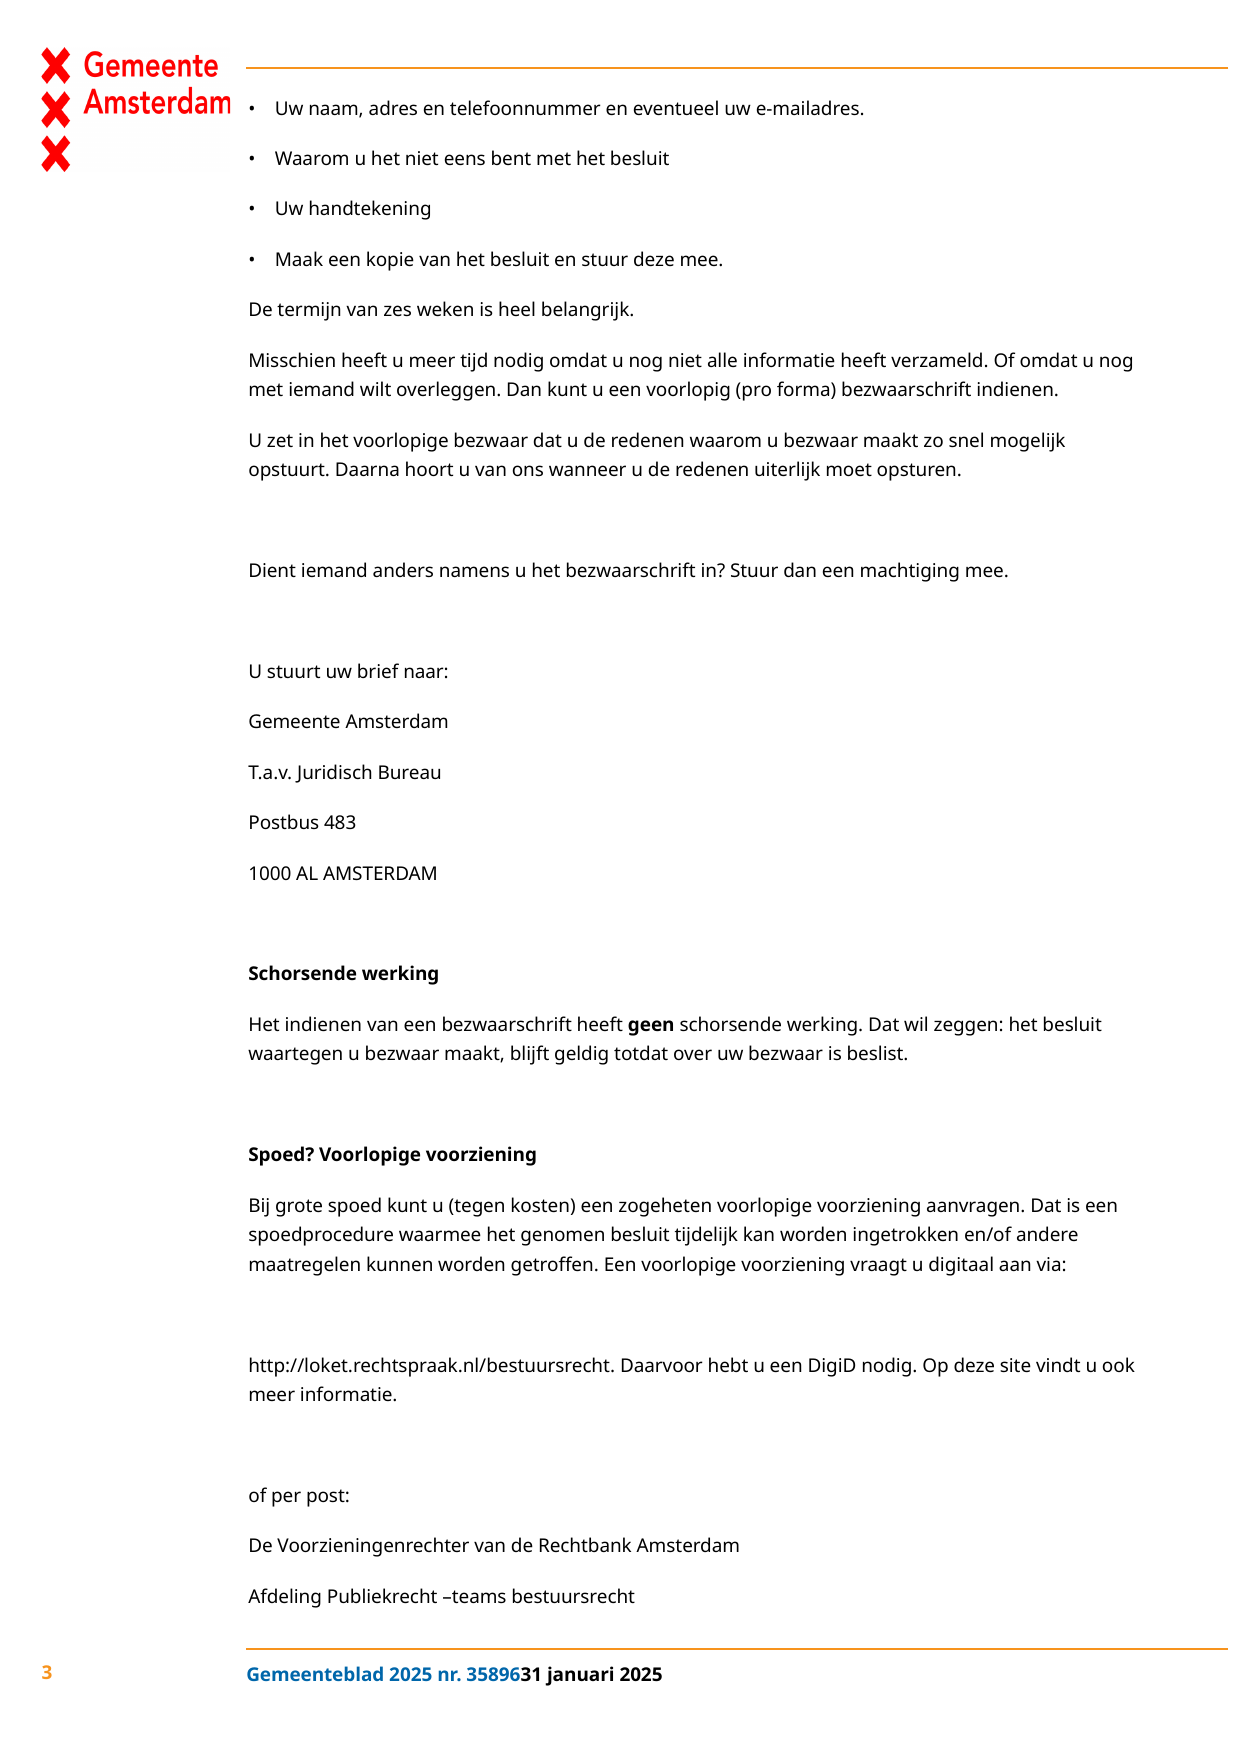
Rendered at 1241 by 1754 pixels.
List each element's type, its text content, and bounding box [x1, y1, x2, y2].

text • Uw naam, adres en telefoonnummer en eventueel uw e-mailadres. [248, 95, 1152, 121]
text Gemeente Amsterdam [248, 708, 1152, 734]
text Postbus 483 [248, 809, 1152, 835]
text U stuurt uw brief naar: [248, 658, 1152, 684]
picture [41, 47, 231, 172]
text Bij grote spoed kunt u (tegen kosten) een zogeheten voorlopige voorziening aanvragen. Dat is een spoedprocedure waarmee het genomen besluit tijdelijk kan worden ingetrokken en/of andere maatregelen kunnen worden getroffen. Een voorlopige voorziening vraagt u digitaal aan via: [248, 1192, 1152, 1277]
text http://loket.rechtspraak.nl/bestuursrecht. Daarvoor hebt u een DigiD nodig. Op deze site vindt u ook meer informatie. [248, 1352, 1152, 1407]
text • Uw handtekening [248, 196, 1152, 221]
text Schorsende werking [248, 961, 1152, 986]
text • Maak een kopie van het besluit en stuur deze mee. [248, 246, 1152, 272]
text Spoed? Voorlopige voorziening [248, 1141, 1152, 1167]
text • Waarom u het niet eens bent met het besluit [248, 145, 1152, 171]
text of per post: [248, 1482, 1152, 1508]
text Dient iemand anders namens u het bezwaarschrift in? Stuur dan een machtiging mee. [248, 557, 1152, 583]
text Afdeling Publiekrecht –teams bestuursrecht [248, 1583, 1152, 1609]
text Het indienen van een bezwaarschrift heeft geen schorsende werking. Dat wil zeggen: het besluit waartegen u bezwaar maakt, blijft geldig totdat over uw bezwaar is beslist. [248, 1011, 1152, 1066]
text Misschien heeft u meer tijd nodig omdat u nog niet alle informatie heeft verzameld. Of omdat u nog met iemand wilt overleggen. Dan kunt u een voorlopig (pro forma) bezwaarschrift indienen. [248, 347, 1152, 402]
text U zet in het voorlopige bezwaar dat u de redenen waarom u bezwaar maakt zo snel mogelijk opstuurt. Daarna hoort u van ons wanneer u de redenen uiterlijk moet opsturen. [248, 427, 1152, 482]
text De termijn van zes weken is heel belangrijk. [248, 296, 1152, 322]
text 1000 AL AMSTERDAM [248, 860, 1152, 886]
text De Voorzieningenrechter van de Rechtbank Amsterdam [248, 1533, 1152, 1558]
text T.a.v. Juridisch Bureau [248, 759, 1152, 785]
